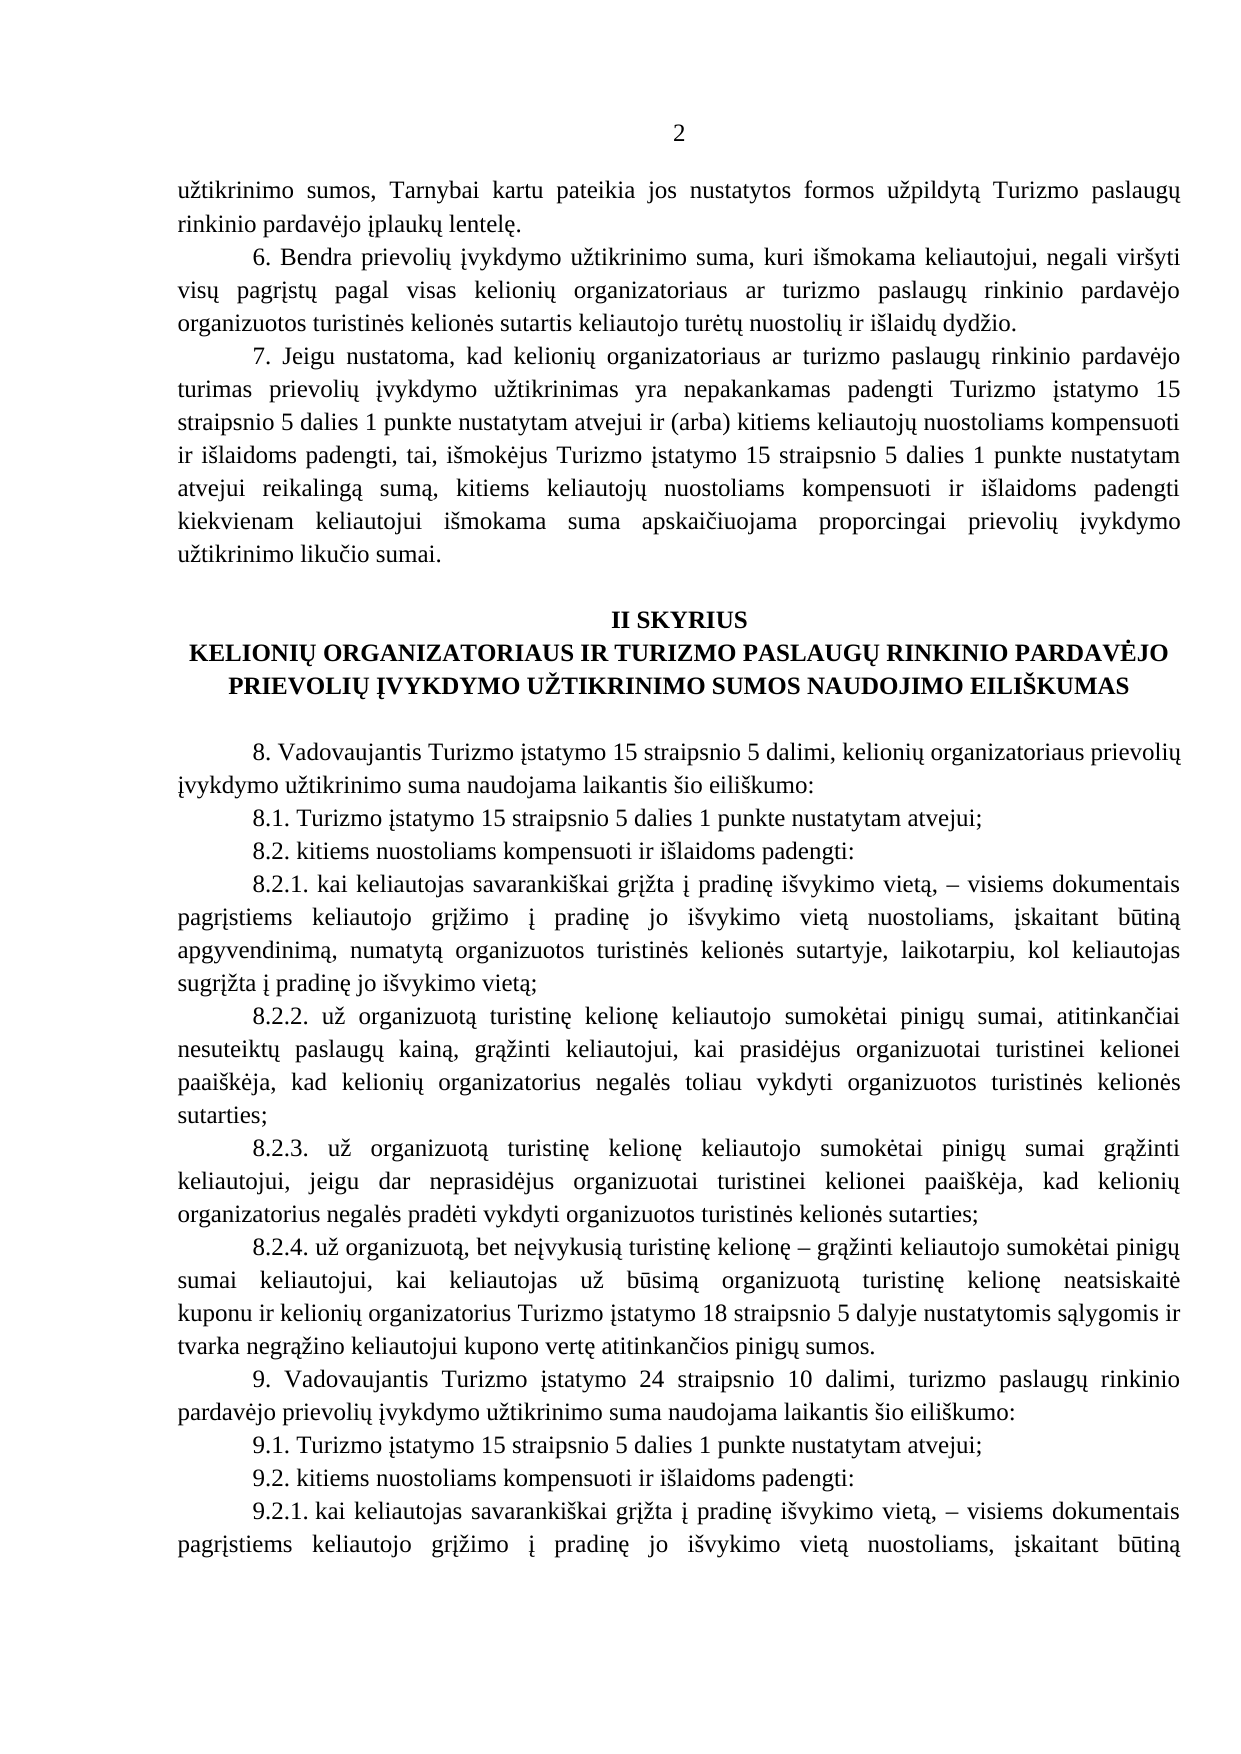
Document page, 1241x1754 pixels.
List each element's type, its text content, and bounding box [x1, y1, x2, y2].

text 9.1. Turizmo įstatymo 15 straipsnio 5 dalies 1 punkte nustatytam atvejui; [177, 1430, 1181, 1459]
text 9. Vadovaujantis Turizmo įstatymo 24 straipsnio 10 dalimi, turizmo paslaugų rinkinio pardavėjo prievolių įvykdymo užtikrinimo suma naudojama laikantis šio eiliškumo: [177, 1364, 1181, 1426]
text 9.2. kitiems nuostoliams kompensuoti ir išlaidoms padengti: [177, 1463, 1181, 1492]
text 6. Bendra prievolių įvykdymo užtikrinimo suma, kuri išmokama keliautojui, negali viršyti visų pagrįstų pagal visas kelionių organizatoriaus ar turizmo paslaugų rinkinio pardavėjo organizuotos turistinės kelionės sutartis keliautojo turėtų nuostolių ir išlaidų dydžio. [177, 242, 1181, 336]
text užtikrinimo sumos, Tarnybai kartu pateikia jos nustatytos formos užpildytą Turizmo paslaugų rinkinio pardavėjo įplaukų lentelę. [177, 176, 1181, 237]
text 8. Vadovaujantis Turizmo įstatymo 15 straipsnio 5 dalimi, kelionių organizatoriaus prievolių įvykdymo užtikrinimo suma naudojama laikantis šio eiliškumo: [177, 737, 1181, 799]
text 9.2.1. kai keliautojas savarankiškai grįžta į pradinę išvykimo vietą, – visiems dokumentais pagrįstiems keliautojo grįžimo į pradinę jo išvykimo vietą nuostoliams, įskaitant būtiną [177, 1496, 1181, 1558]
text II SKYRIUS [177, 605, 1181, 634]
text 8.2.2. už organizuotą turistinę kelionę keliautojo sumokėtai pinigų sumai, atitinkančiai nesuteiktų paslaugų kainą, grąžinti keliautojui, kai prasidėjus organizuotai turistinei kelionei paaiškėja, kad kelionių organizatorius negalės toliau vykdyti organizuotos turistinės kelionės sutarties; [177, 1001, 1181, 1129]
text 8.2. kitiems nuostoliams kompensuoti ir išlaidoms padengti: [177, 836, 1181, 865]
text 7. Jeigu nustatoma, kad kelionių organizatoriaus ar turizmo paslaugų rinkinio pardavėjo turimas prievolių įvykdymo užtikrinimas yra nepakankamas padengti Turizmo įstatymo 15 straipsnio 5 dalies 1 punkte nustatytam atvejui ir (arba) kitiems keliautojų nuostoliams kompensuoti ir išlaidoms padengti, tai, išmokėjus Turizmo įstatymo 15 straipsnio 5 dalies 1 punkte nustatytam atvejui reikalingą sumą, kitiems keliautojų nuostoliams kompensuoti ir išlaidoms padengti kiekvienam keliautojui išmokama suma apskaičiuojama proporcingai prievolių įvykdymo užtikrinimo likučio sumai. [177, 341, 1181, 568]
text 8.2.4. už organizuotą, bet neįvykusią turistinę kelionę – grąžinti keliautojo sumokėtai pinigų sumai keliautojui, kai keliautojas už būsimą organizuotą turistinę kelionę neatsiskaitė kuponu ir kelionių organizatorius Turizmo įstatymo 18 straipsnio 5 dalyje nustatytomis sąlygomis ir tvarka negrąžino keliautojui kupono vertę atitinkančios pinigų sumos. [177, 1232, 1181, 1360]
text KELIONIŲ ORGANIZATORIAUS IR TURIZMO PASLAUGŲ RINKINIO PARDAVĖJO PRIEVOLIŲ ĮVYKDYMO UŽTIKRINIMO SUMOS NAUDOJIMO EILIŠKUMAS [177, 638, 1181, 700]
text 8.1. Turizmo įstatymo 15 straipsnio 5 dalies 1 punkte nustatytam atvejui; [177, 803, 1181, 832]
text 8.2.3. už organizuotą turistinę kelionę keliautojo sumokėtai pinigų sumai grąžinti keliautojui, jeigu dar neprasidėjus organizuotai turistinei kelionei paaiškėja, kad kelionių organizatorius negalės pradėti vykdyti organizuotos turistinės kelionės sutarties; [177, 1133, 1181, 1228]
text 8.2.1. kai keliautojas savarankiškai grįžta į pradinę išvykimo vietą, – visiems dokumentais pagrįstiems keliautojo grįžimo į pradinę jo išvykimo vietą nuostoliams, įskaitant būtiną apgyvendinimą, numatytą organizuotos turistinės kelionės sutartyje, laikotarpiu, kol keliautojas sugrįžta į pradinę jo išvykimo vietą; [177, 869, 1181, 997]
